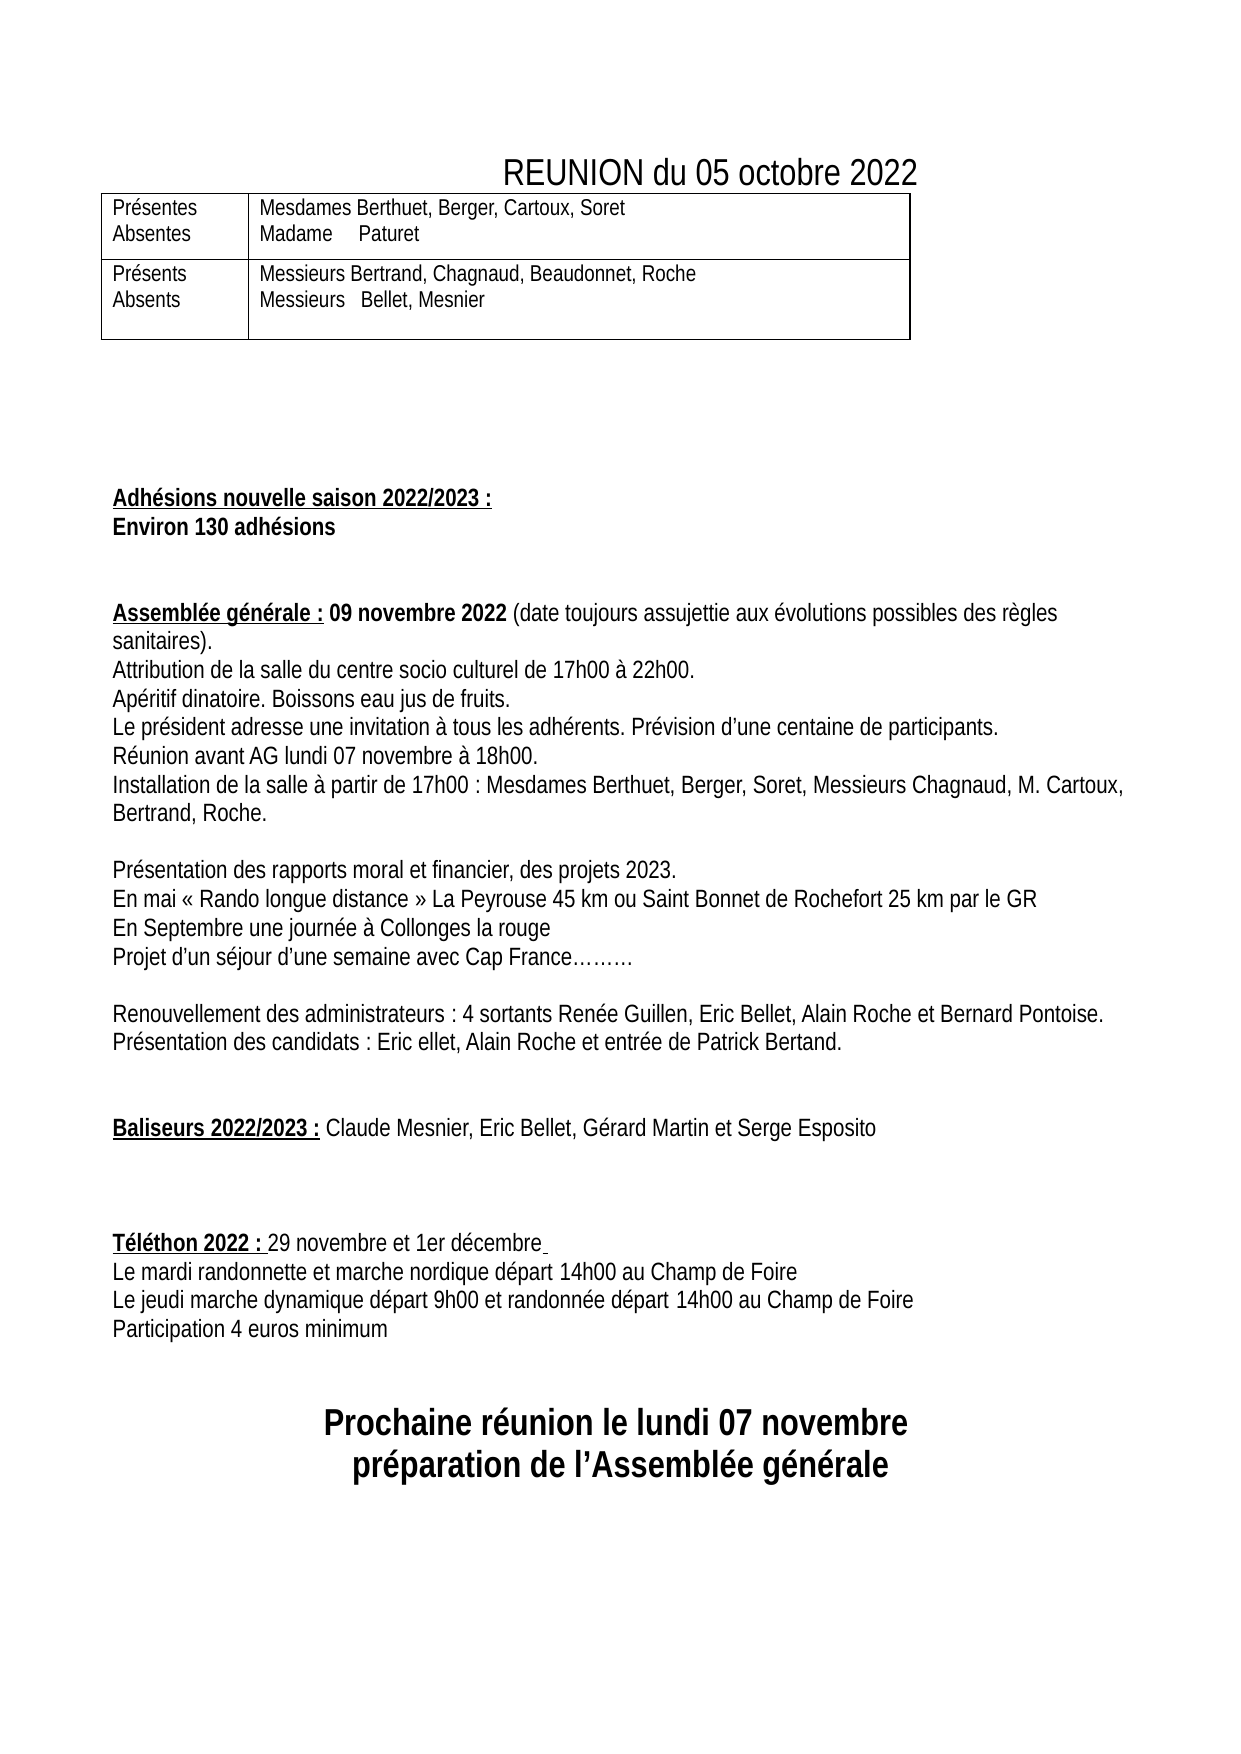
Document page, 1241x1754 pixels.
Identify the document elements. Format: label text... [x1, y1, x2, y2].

table_header Mesdames Berthuet, Berger, Cartoux, Soret Madame Paturet [249, 194, 909, 259]
text Téléthon 2022 : 29 novembre et 1er décembre [112, 1228, 1128, 1257]
text Baliseurs 2022/2023 : Claude Mesnier, Eric Bellet, Gérard Martin et Serge Esposito [112, 1113, 1128, 1142]
text REUNION du 05 octobre 2022 [112, 150, 1128, 193]
text Attribution de la salle du centre socio culturel de 17h00 à 22h00. [112, 655, 1128, 684]
text Assemblée générale : 09 novembre 2022 (date toujours assujettie aux évolutions possibles des règles sanitaires). [112, 598, 1128, 655]
text Le jeudi marche dynamique départ 9h00 et randonnée départ 14h00 au Champ de Foire [112, 1285, 1128, 1314]
text Réunion avant AG lundi 07 novembre à 18h00. [112, 741, 1128, 769]
text Le mardi randonnette et marche nordique départ 14h00 au Champ de Foire [112, 1257, 1128, 1285]
table_cell Présents Absents [102, 260, 248, 339]
text Projet d’un séjour d’une semaine avec Cap France……… [112, 941, 1128, 970]
text Le président adresse une invitation à tous les adhérents. Prévision d’une centaine de participants. [112, 712, 1128, 741]
text Installation de la salle à partir de 17h00 : Mesdames Berthuet, Berger, Soret, Messieurs Chagnaud, M. Cartoux, Bertrand, Roche. [112, 769, 1128, 827]
text Renouvellement des administrateurs : 4 sortants Renée Guillen, Eric Bellet, Alain Roche et Bernard Pontoise. [112, 999, 1128, 1027]
table_header Présentes Absentes [102, 194, 248, 259]
text préparation de l’Assemblée générale [112, 1443, 1128, 1486]
text En mai « Rando longue distance » La Peyrouse 45 km ou Saint Bonnet de Rochefort 25 km par le GR [112, 884, 1128, 913]
text Participation 4 euros minimum [112, 1314, 1128, 1342]
text Présentation des candidats : Eric ellet, Alain Roche et entrée de Patrick Bertand. [112, 1027, 1128, 1056]
table_cell Messieurs Bertrand, Chagnaud, Beaudonnet, Roche Messieurs Bellet, Mesnier [249, 260, 909, 339]
text Présentation des rapports moral et financier, des projets 2023. [112, 856, 1128, 884]
text Prochaine réunion le lundi 07 novembre [112, 1400, 1128, 1443]
text Adhésions nouvelle saison 2022/2023 : [112, 483, 1128, 512]
text En Septembre une journée à Collonges la rouge [112, 913, 1128, 941]
text Apéritif dinatoire. Boissons eau jus de fruits. [112, 684, 1128, 712]
text Environ 130 adhésions [112, 512, 1128, 540]
